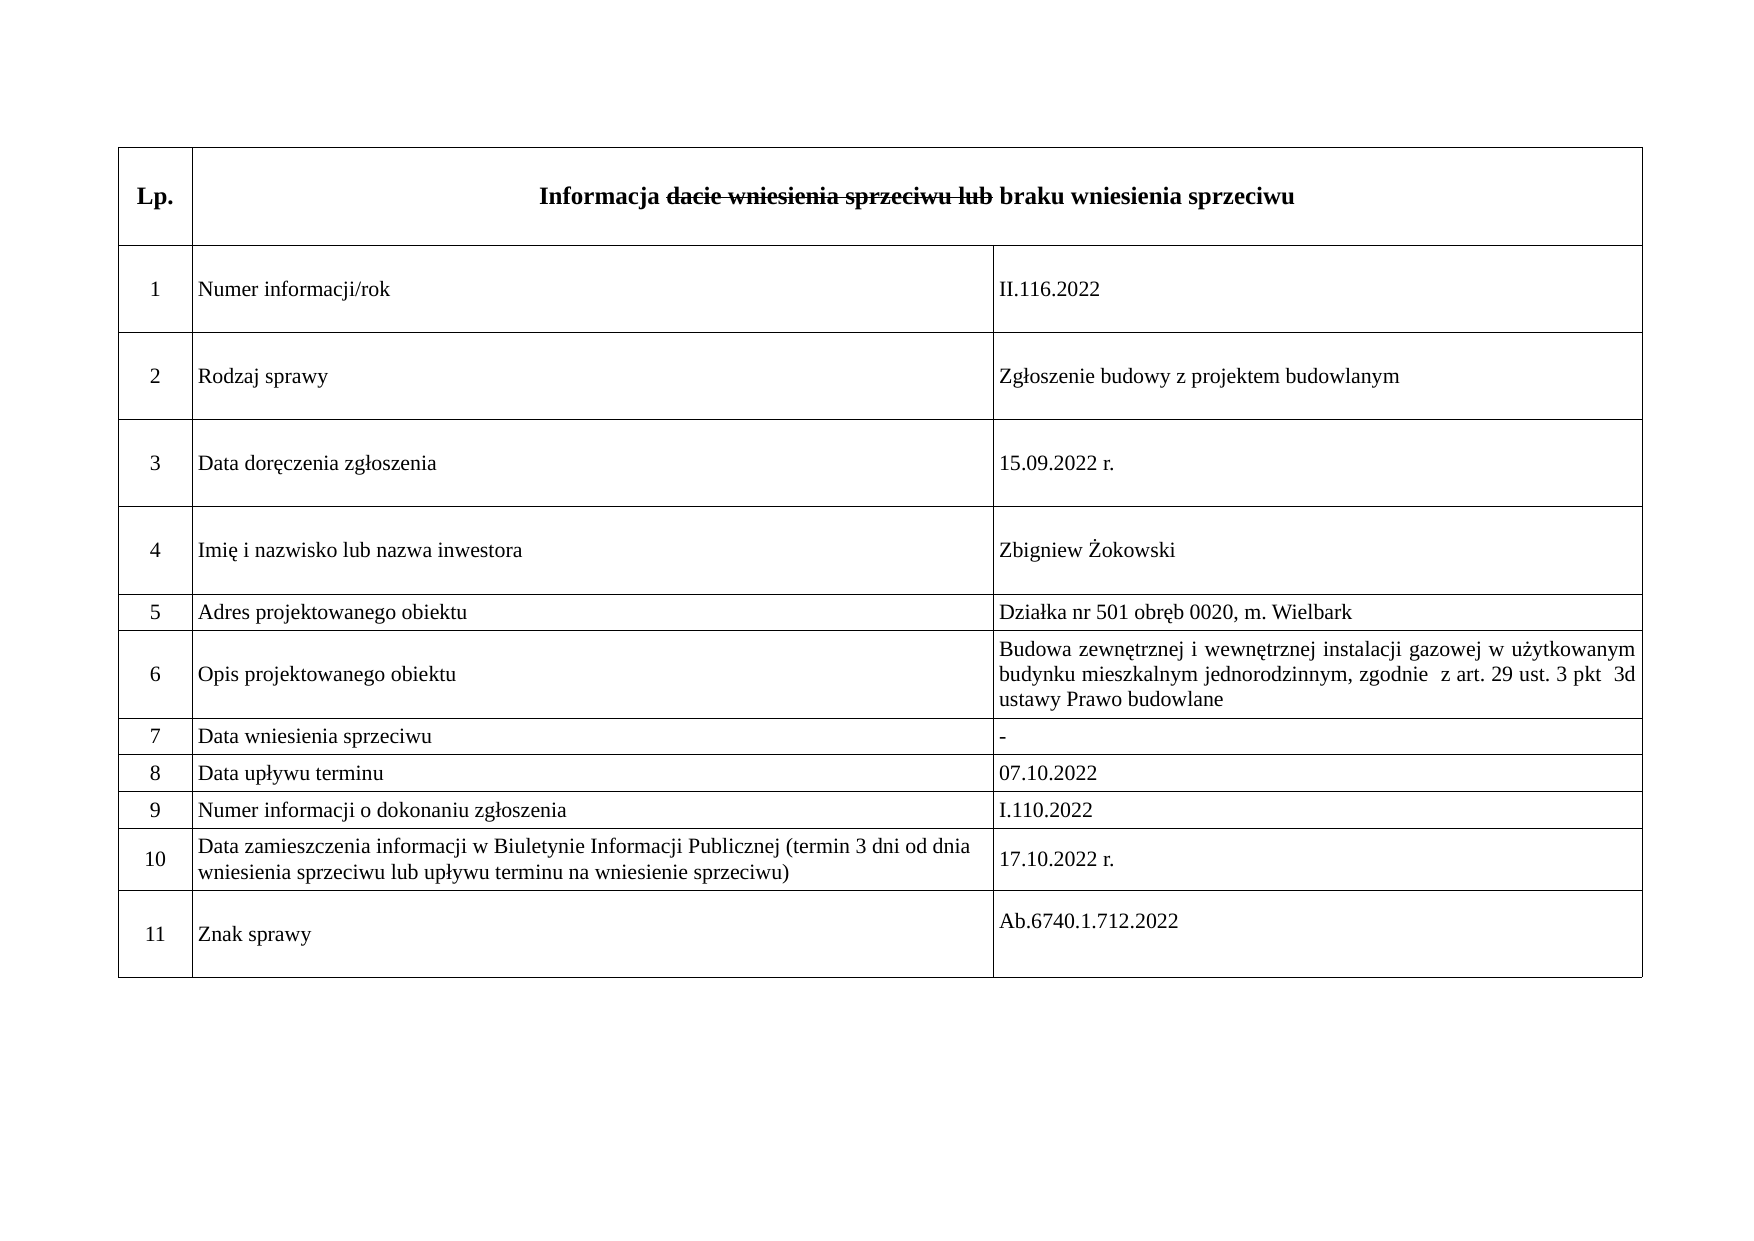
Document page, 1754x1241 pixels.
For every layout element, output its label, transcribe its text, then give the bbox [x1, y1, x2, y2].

table_header Informacja dacie wniesienia sprzeciwu lub braku wniesienia sprzeciwu [193, 148, 1642, 245]
table_cell 7 [119, 719, 192, 754]
table_cell Opis projektowanego obiektu [193, 631, 993, 717]
table_cell 3 [119, 420, 192, 506]
table_cell 11 [119, 891, 192, 977]
table_cell 2 [119, 333, 192, 419]
table_cell II.116.2022 [994, 246, 1642, 332]
table_cell Zbigniew Żokowski [994, 507, 1642, 593]
table_cell - [994, 719, 1642, 754]
table_cell Data wniesienia sprzeciwu [193, 719, 993, 754]
table_cell 1 [119, 246, 192, 332]
table_cell Data doręczenia zgłoszenia [193, 420, 993, 506]
table_cell Ab.6740.1.712.2022 [994, 891, 1642, 977]
table_cell Imię i nazwisko lub nazwa inwestora [193, 507, 993, 593]
table_cell I.110.2022 [994, 792, 1642, 828]
table_cell 8 [119, 755, 192, 791]
table_cell Numer informacji o dokonaniu zgłoszenia [193, 792, 993, 828]
table_cell 15.09.2022 r. [994, 420, 1642, 506]
table_cell 17.10.2022 r. [994, 829, 1642, 890]
table_cell Data zamieszczenia informacji w Biuletynie Informacji Publicznej (termin 3 dni od dnia wniesienia sprzeciwu lub upływu terminu na wniesienie sprzeciwu) [193, 829, 993, 890]
table_cell Działka nr 501 obręb 0020, m. Wielbark [994, 595, 1642, 630]
table_cell 5 [119, 595, 192, 630]
table_cell Adres projektowanego obiektu [193, 595, 993, 630]
table_header Lp. [119, 148, 192, 245]
table_cell 4 [119, 507, 192, 593]
table_cell 10 [119, 829, 192, 890]
table_cell Zgłoszenie budowy z projektem budowlanym [994, 333, 1642, 419]
table_cell Numer informacji/rok [193, 246, 993, 332]
table_cell 6 [119, 631, 192, 717]
table_cell 07.10.2022 [994, 755, 1642, 791]
table_cell Budowa zewnętrznej i wewnętrznej instalacji gazowej w użytkowanym budynku mieszkalnym jednorodzinnym, zgodnie z art. 29 ust. 3 pkt 3d ustawy Prawo budowlane [994, 631, 1642, 717]
table_cell 9 [119, 792, 192, 828]
table_cell Rodzaj sprawy [193, 333, 993, 419]
table_cell Data upływu terminu [193, 755, 993, 791]
table_cell Znak sprawy [193, 891, 993, 977]
